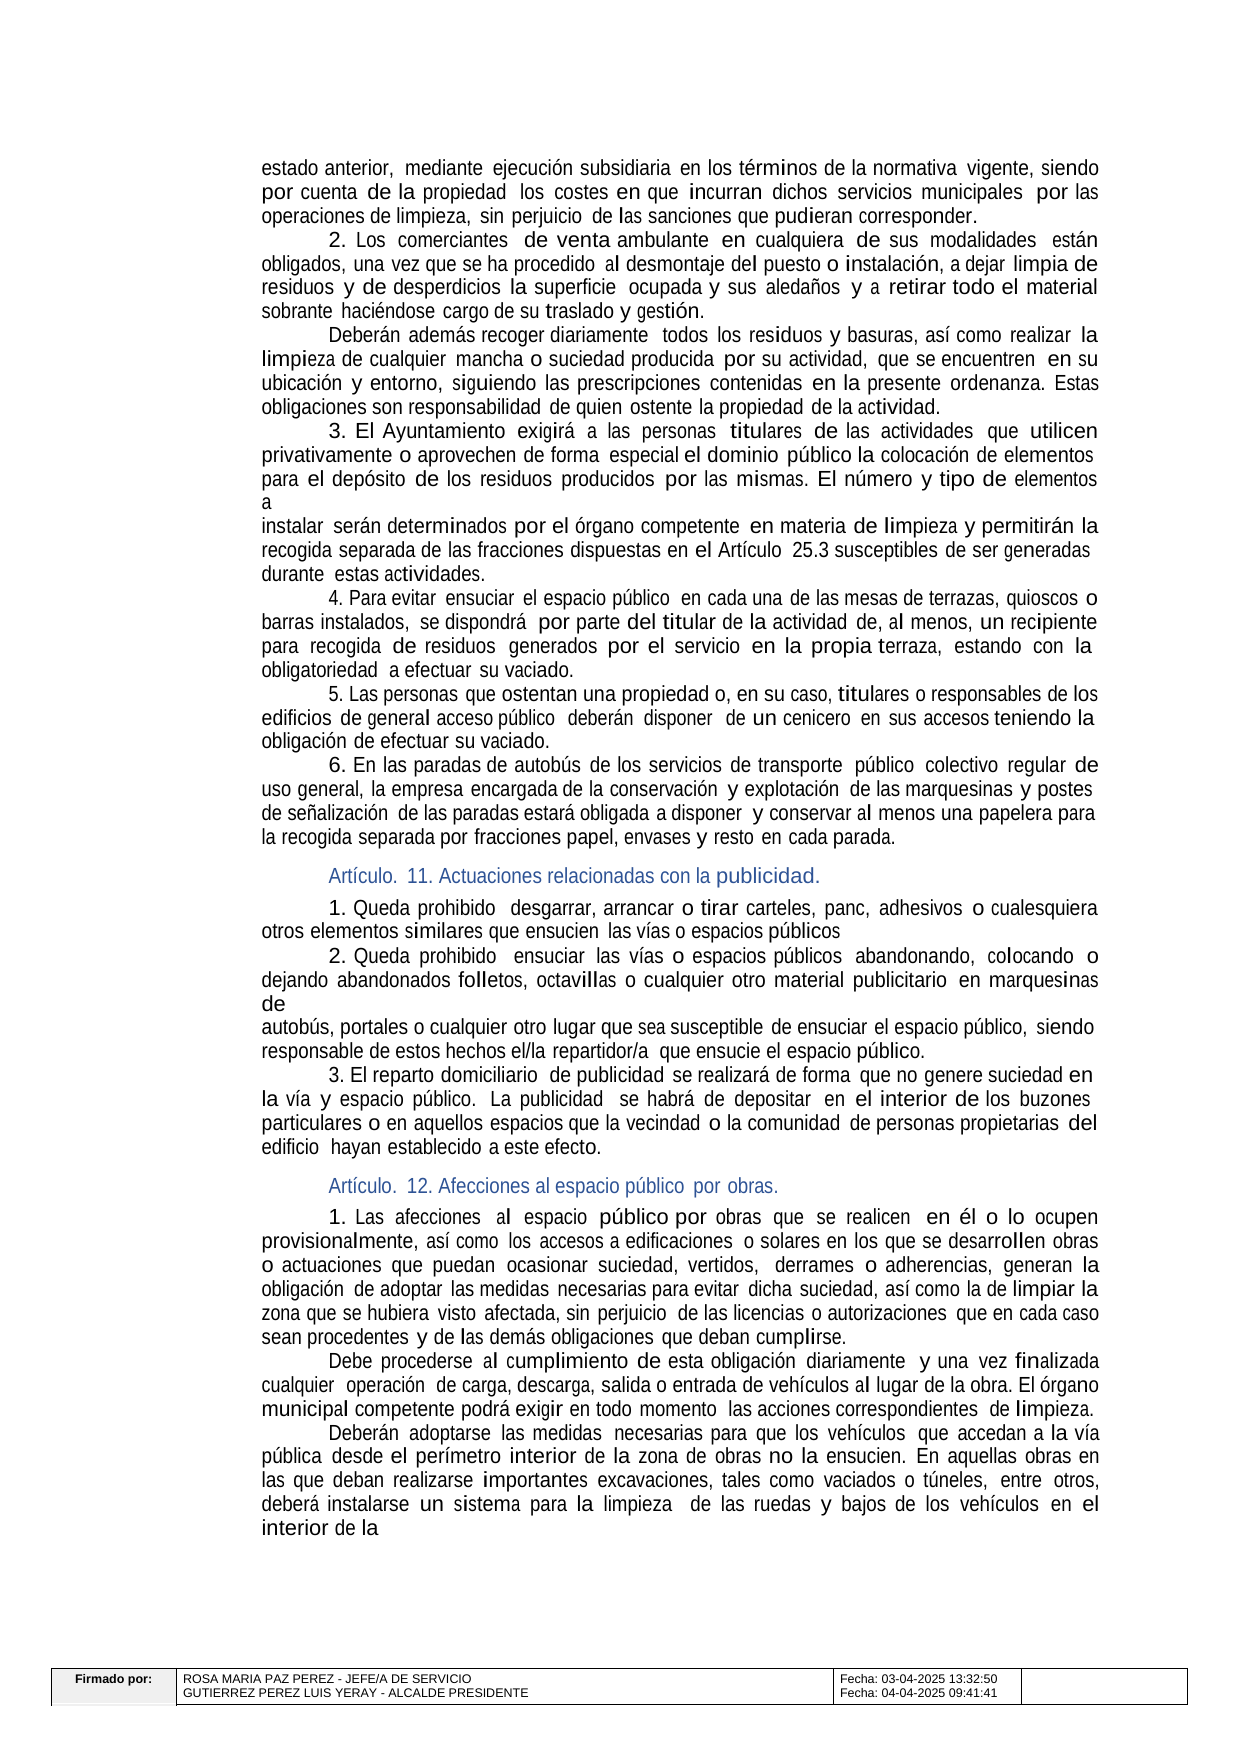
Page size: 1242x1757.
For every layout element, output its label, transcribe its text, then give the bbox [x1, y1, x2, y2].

text responsable de estos hechos el/la repartidor/a que ensucie el espacio público. [261, 1039, 932, 1063]
text 2. Queda prohibido ensuciar las vías o espacios públicos abandonando, colocando o dejando abandonados folletos, octavillas o cualquier otro material publicitario en marquesinas de [261, 944, 1099, 1016]
text para recogida de residuos generados por el servicio en la propia terraza, estando con la obligatoriedad a efectuar su vaciado. [261, 634, 1099, 682]
text edificio hayan establecido a este efecto. [261, 1135, 608, 1159]
text durante estas actividades. [261, 563, 491, 586]
table_header ROSA MARIA PAZ PEREZ - JEFE/A DE SERVICIO GUTIERREZ PEREZ LUIS YERAY - ALCALDE PRESIDENTE [177, 1669, 833, 1703]
text de señalización de las paradas estará obligada a disponer y conservar al menos una papelera para la recogida separada por fracciones papel, envases y resto en cada parada. [261, 802, 1098, 849]
text obligación de efectuar su vaciado. [261, 730, 557, 753]
text 1. Las afecciones al espacio público por obras que se realicen en él o lo ocupen provisionalmente, así como los accesos a edificaciones o solares en los que se desarrollen obras o actuaciones que puedan ocasionar suciedad, vertidos, derrames o adherencias, generan la obligación de adoptar las medidas necesarias para evitar dicha suciedad, así como la de limpiar la zona que se hubiera visto afectada, sin perjuicio de las licencias o autorizaciones que en cada caso sean procedentes y de las demás obligaciones que deban cumplirse. [261, 1206, 1099, 1349]
text instalar serán determinados por el órgano competente en materia de limpieza y permitirán la recogida separada de las fracciones dispuestas en el Artículo 25.3 susceptibles de ser generadas [261, 515, 1099, 563]
text para el depósito de los residuos producidos por las mismas. El número y tipo de elementos a [261, 467, 1098, 514]
text 2. Los comerciantes de venta ambulante en cualquiera de sus modalidades están obligados, una vez que se ha procedido al desmontaje del puesto o instalación, a dejar limpia de residuos y de desperdicios la superficie ocupada y sus aledaños y a retirar todo el material sobrante haciéndose cargo de su traslado y gestión. [261, 228, 1099, 323]
text Debe procederse al cumplimiento de esta obligación diariamente y una vez finalizada cualquier operación de carga, descarga, salida o entrada de vehículos al lugar de la obra. El órgano municipal competente podrá exigir en todo momento las acciones correspondientes de limpieza. [261, 1349, 1099, 1421]
table_header Firmado por: [52, 1669, 176, 1703]
text Deberán además recoger diariamente todos los residuos y basuras, así como realizar la limpieza de cualquier mancha o suciedad producida por su actividad, que se encuentren en su ubicación y entorno, siguiendo las prescripciones contenidas en la presente ordenanza. Estas obligaciones son responsabilidad de quien ostente la propiedad de la actividad. [261, 323, 1099, 419]
table_header [1022, 1669, 1187, 1703]
table_header Fecha: 03-04-2025 13:32:50 Fecha: 04-04-2025 09:41:41 [834, 1669, 1021, 1703]
text autobús, portales o cualquier otro lugar que sea susceptible de ensuciar el espacio público, siendo [261, 1016, 1099, 1039]
text la vía y espacio público. La publicidad se habrá de depositar en el interior de los buzones particulares o en aquellos espacios que la vecindad o la comunidad de personas propietarias del [261, 1088, 1099, 1135]
text 1. Queda prohibido desgarrar, arrancar o tirar carteles, panc, adhesivos o cualesquiera otros elementos similares que ensucien las vías o espacios públicos [261, 896, 1099, 944]
text 5. Las personas que ostentan una propiedad o, en su caso, titulares o responsables de los edificios de general acceso público deberán disponer de un cenicero en sus accesos teniendo la [261, 682, 1099, 730]
text 3. El Ayuntamiento exigirá a las personas titulares de las actividades que utilicen privativamente o aprovechen de forma especial el dominio público la colocación de elementos [261, 419, 1099, 467]
text Artículo. 12. Afecciones al espacio público por obras. [328, 1173, 1202, 1198]
text 6. En las paradas de autobús de los servicios de transporte público colectivo regular de uso general, la empresa encargada de la conservación y explotación de las marquesinas y postes [261, 754, 1099, 801]
text Deberán adoptarse las medidas necesarias para que los vehículos que accedan a la vía pública desde el perímetro interior de la zona de obras no la ensucien. En aquellas obras en las que deban realizarse importantes excavaciones, tales como vaciados o túneles, entre otros, deberá instalarse un sistema para la limpieza de las ruedas y bajos de los vehículos en el interior de la [261, 1421, 1099, 1540]
text Artículo. 11. Actuaciones relacionadas con la publicidad. [328, 863, 1202, 889]
text 3. El reparto domiciliario de publicidad se realizará de forma que no genere suciedad en [328, 1063, 1202, 1087]
text 4. Para evitar ensuciar el espacio público en cada una de las mesas de terrazas, quioscos o barras instalados, se dispondrá por parte del titular de la actividad de, al menos, un recipiente [261, 587, 1099, 634]
text estado anterior, mediante ejecución subsidiaria en los términos de la normativa vigente, siendo por cuenta de la propiedad los costes en que incurran dichos servicios municipales por las operaciones de limpieza, sin perjuicio de las sanciones que pudieran corresponder. [261, 156, 1099, 228]
